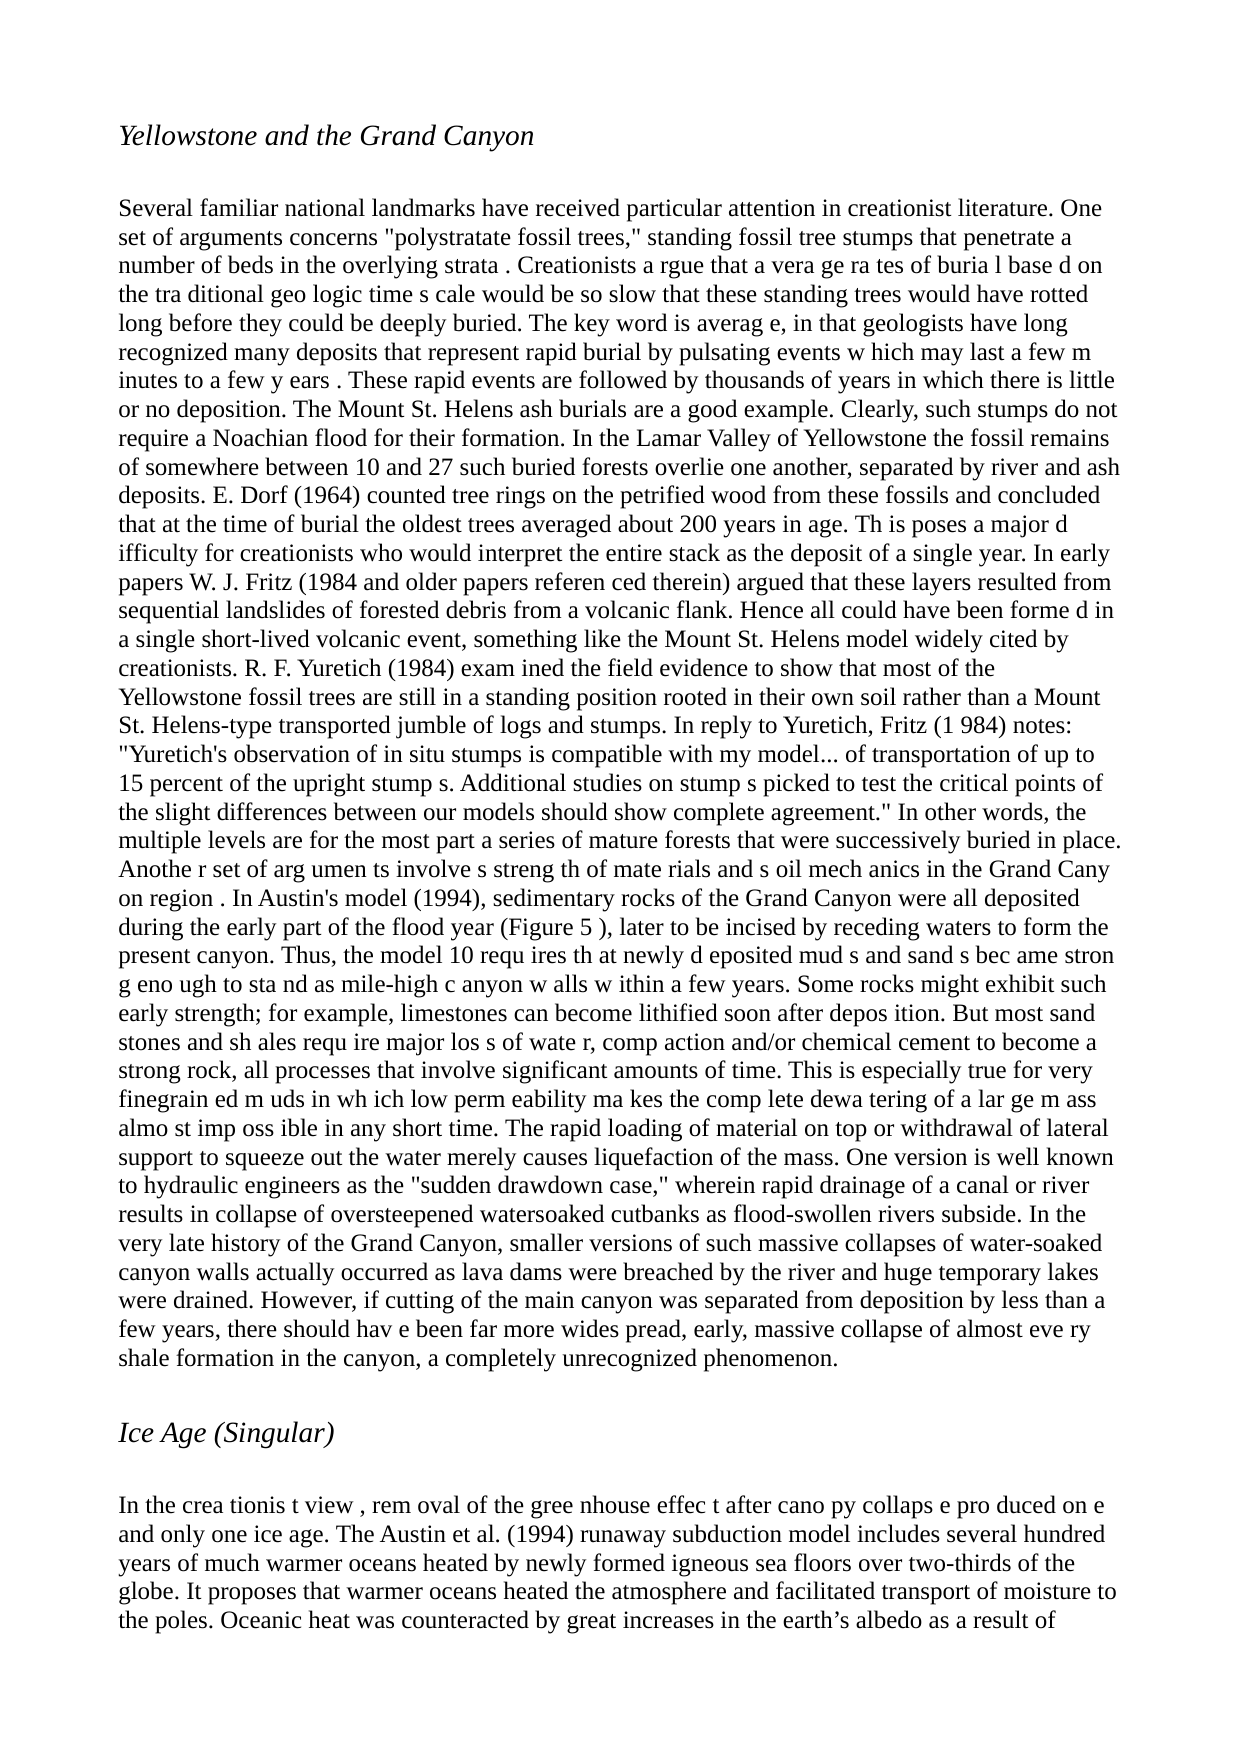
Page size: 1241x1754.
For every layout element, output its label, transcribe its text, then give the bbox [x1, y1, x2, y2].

subtitle Yellowstone and the Grand Canyon [118, 118, 1122, 152]
subtitle Ice Age (Singular) [118, 1415, 1122, 1449]
text In the crea tionis t view , rem oval of the gree nhouse effec t after cano py collaps e pro duced on e and only one ice age. The Austin et al. (1994) runaway subduction model includes several hundred years of much warmer oceans heated by newly formed igneous sea floors over two-thirds of the globe. It proposes that warmer oceans heated the atmosphere and facilitated transport of moisture to the poles. Oceanic heat was counteracted by great increases in the earth’s albedo as a result of [118, 1490, 1122, 1634]
text Several familiar national landmarks have received particular attention in creationist literature. One set of arguments concerns "polystratate fossil trees," standing fossil tree stumps that penetrate a number of beds in the overlying strata . Creationists a rgue that a vera ge ra tes of buria l base d on the tra ditional geo logic time s cale would be so slow that these standing trees would have rotted long before they could be deeply buried. The key word is averag e, in that geologists have long recognized many deposits that represent rapid burial by pulsating events w hich may last a few m inutes to a few y ears . These rapid events are followed by thousands of years in which there is little or no deposition. The Mount St. Helens ash burials are a good example. Clearly, such stumps do not require a Noachian flood for their formation. In the Lamar Valley of Yellowstone the fossil remains of somewhere between 10 and 27 such buried forests overlie one another, separated by river and ash deposits. E. Dorf (1964) counted tree rings on the petrified wood from these fossils and concluded that at the time of burial the oldest trees averaged about 200 years in age. Th is poses a major d ifficulty for creationists who would interpret the entire stack as the deposit of a single year. In early papers W. J. Fritz (1984 and older papers referen ced therein) argued that these layers resulted from sequential landslides of forested debris from a volcanic flank. Hence all could have been forme d in a single short-lived volcanic event, something like the Mount St. Helens model widely cited by creationists. R. F. Yuretich (1984) exam ined the field evidence to show that most of the Yellowstone fossil trees are still in a standing position rooted in their own soil rather than a Mount St. Helens-type transported jumble of logs and stumps. In reply to Yuretich, Fritz (1 984) notes: "Yuretich's observation of in situ stumps is compatible with my model... of transportation of up to 15 percent of the upright stump s. Additional studies on stump s picked to test the critical points of the slight differences between our models should show complete agreement." In other words, the multiple levels are for the most part a series of mature forests that were successively buried in place. Anothe r set of arg umen ts involve s streng th of mate rials and s oil mech anics in the Grand Cany on region . In Austin's model (1994), sedimentary rocks of the Grand Canyon were all deposited during the early part of the flood year (Figure 5 ), later to be incised by receding waters to form the present canyon. Thus, the model 10 requ ires th at newly d eposited mud s and sand s bec ame stron g eno ugh to sta nd as mile-high c anyon w alls w ithin a few years. Some rocks might exhibit such early strength; for example, limestones can become lithified soon after depos ition. But most sand stones and sh ales requ ire major los s of wate r, comp action and/or chemical cement to become a strong rock, all processes that involve significant amounts of time. This is especially true for very finegrain ed m uds in wh ich low perm eability ma kes the comp lete dewa tering of a lar ge m ass almo st imp oss ible in any short time. The rapid loading of material on top or withdrawal of lateral support to squeeze out the water merely causes liquefaction of the mass. One version is well known to hydraulic engineers as the "sudden drawdown case," wherein rapid drainage of a canal or river results in collapse of oversteepened watersoaked cutbanks as flood-swollen rivers subside. In the very late history of the Grand Canyon, smaller versions of such massive collapses of water-soaked canyon walls actually occurred as lava dams were breached by the river and huge temporary lakes were drained. However, if cutting of the main canyon was separated from deposition by less than a few years, there should hav e been far more wides pread, early, massive collapse of almost eve ry shale formation in the canyon, a completely unrecognized phenomenon. [118, 193, 1122, 1372]
